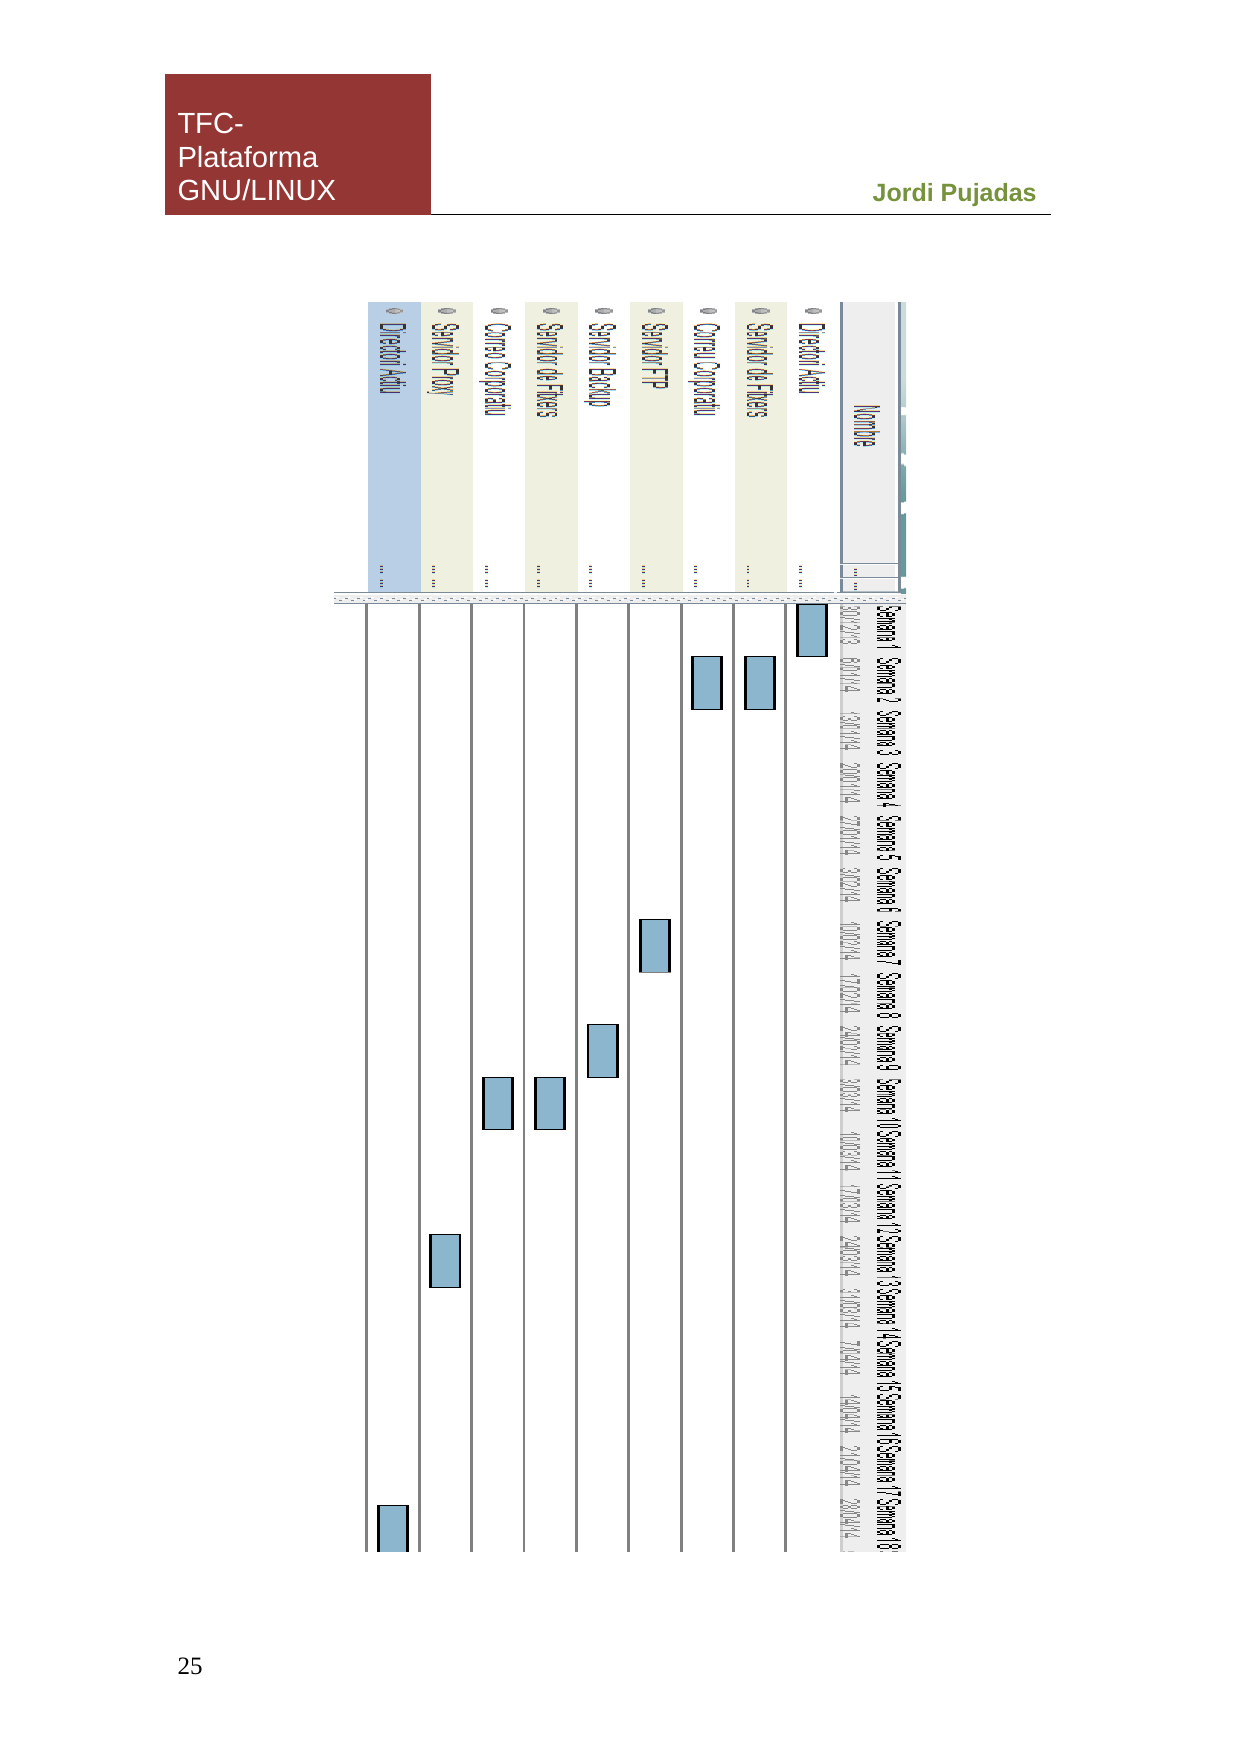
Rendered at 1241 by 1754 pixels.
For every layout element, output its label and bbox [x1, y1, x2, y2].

picture [334, 302, 907, 1552]
